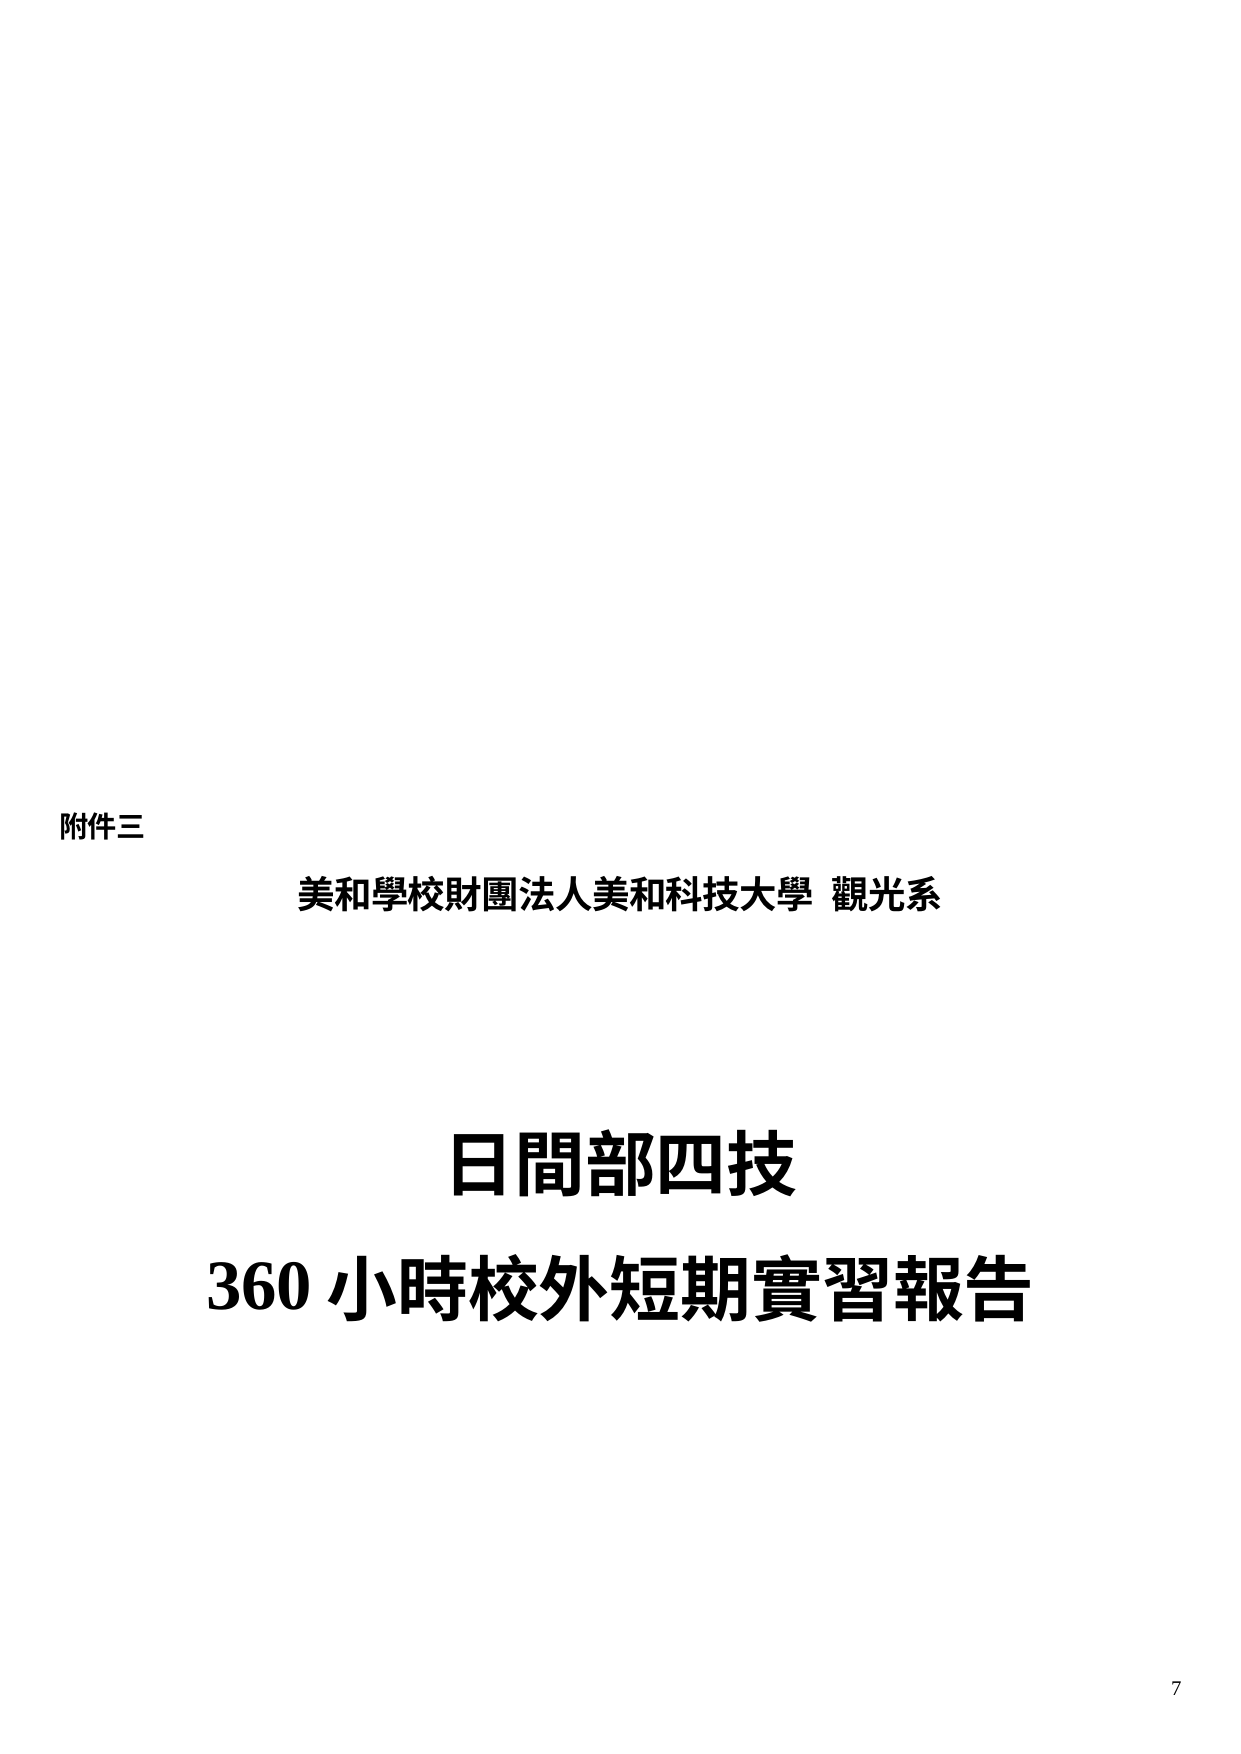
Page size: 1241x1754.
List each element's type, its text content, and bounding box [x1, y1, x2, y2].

text 日間部四技 [59, 1086, 1181, 1211]
text 美和學校財團法人美和科技大學 觀光系 [59, 865, 1181, 919]
text 附件三 [59, 804, 1181, 846]
text 360小時校外短期實習報告 [59, 1211, 1181, 1336]
